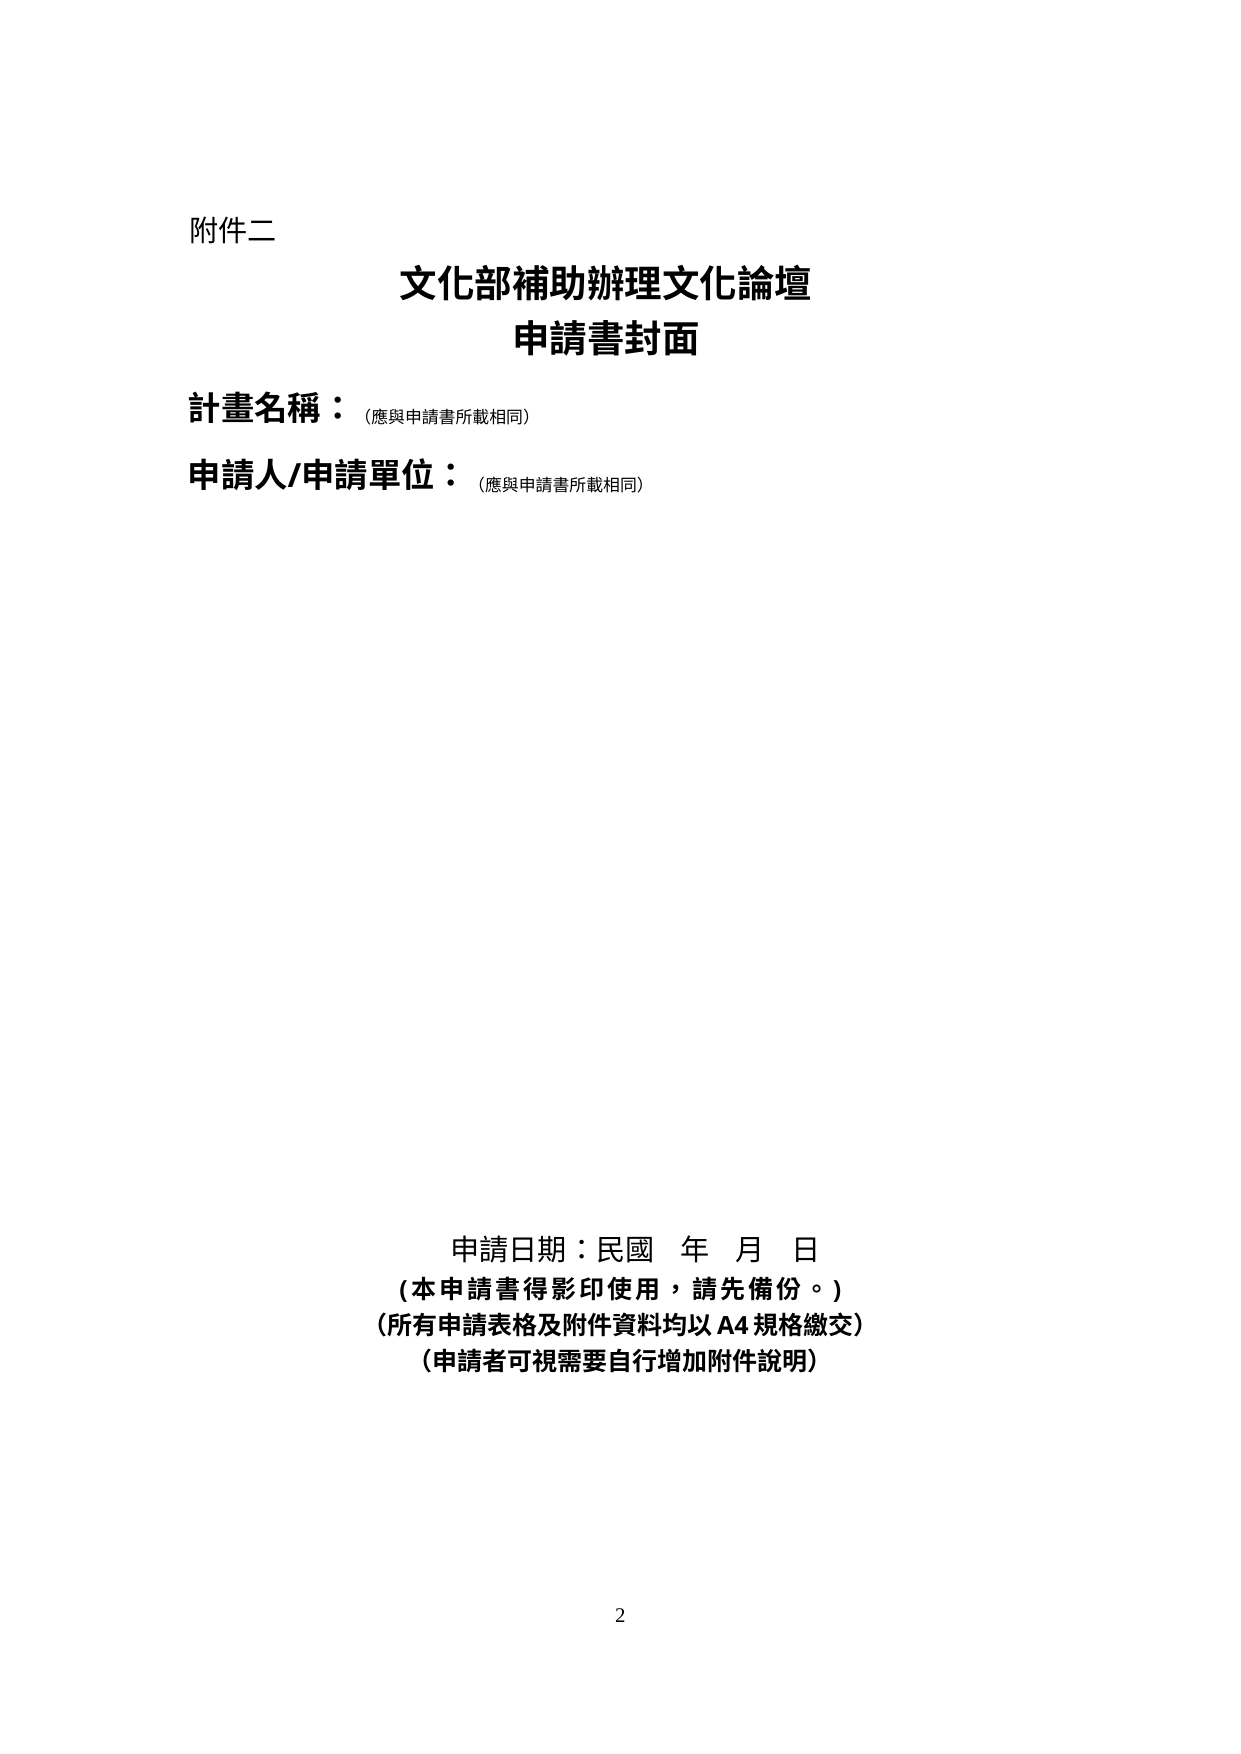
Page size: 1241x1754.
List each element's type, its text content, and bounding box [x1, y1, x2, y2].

text 申請書封面 [202, 308, 1009, 363]
text 文化部補助辦理文化論壇 [202, 254, 1009, 308]
text 申請人/申請單位：（應與申請書所載相同） [187, 449, 1053, 497]
text (本申請書得影印使用，請先備份。) [187, 1269, 1053, 1305]
text 附件二 [189, 208, 301, 250]
text （所有申請表格及附件資料均以A4規格繳交） [187, 1305, 1053, 1342]
text 計畫名稱：（應與申請書所載相同） [187, 382, 1053, 430]
text 申請日期：民國 年 月 日 [261, 1227, 1009, 1269]
text （申請者可視需要自行增加附件說明） [187, 1342, 1053, 1378]
